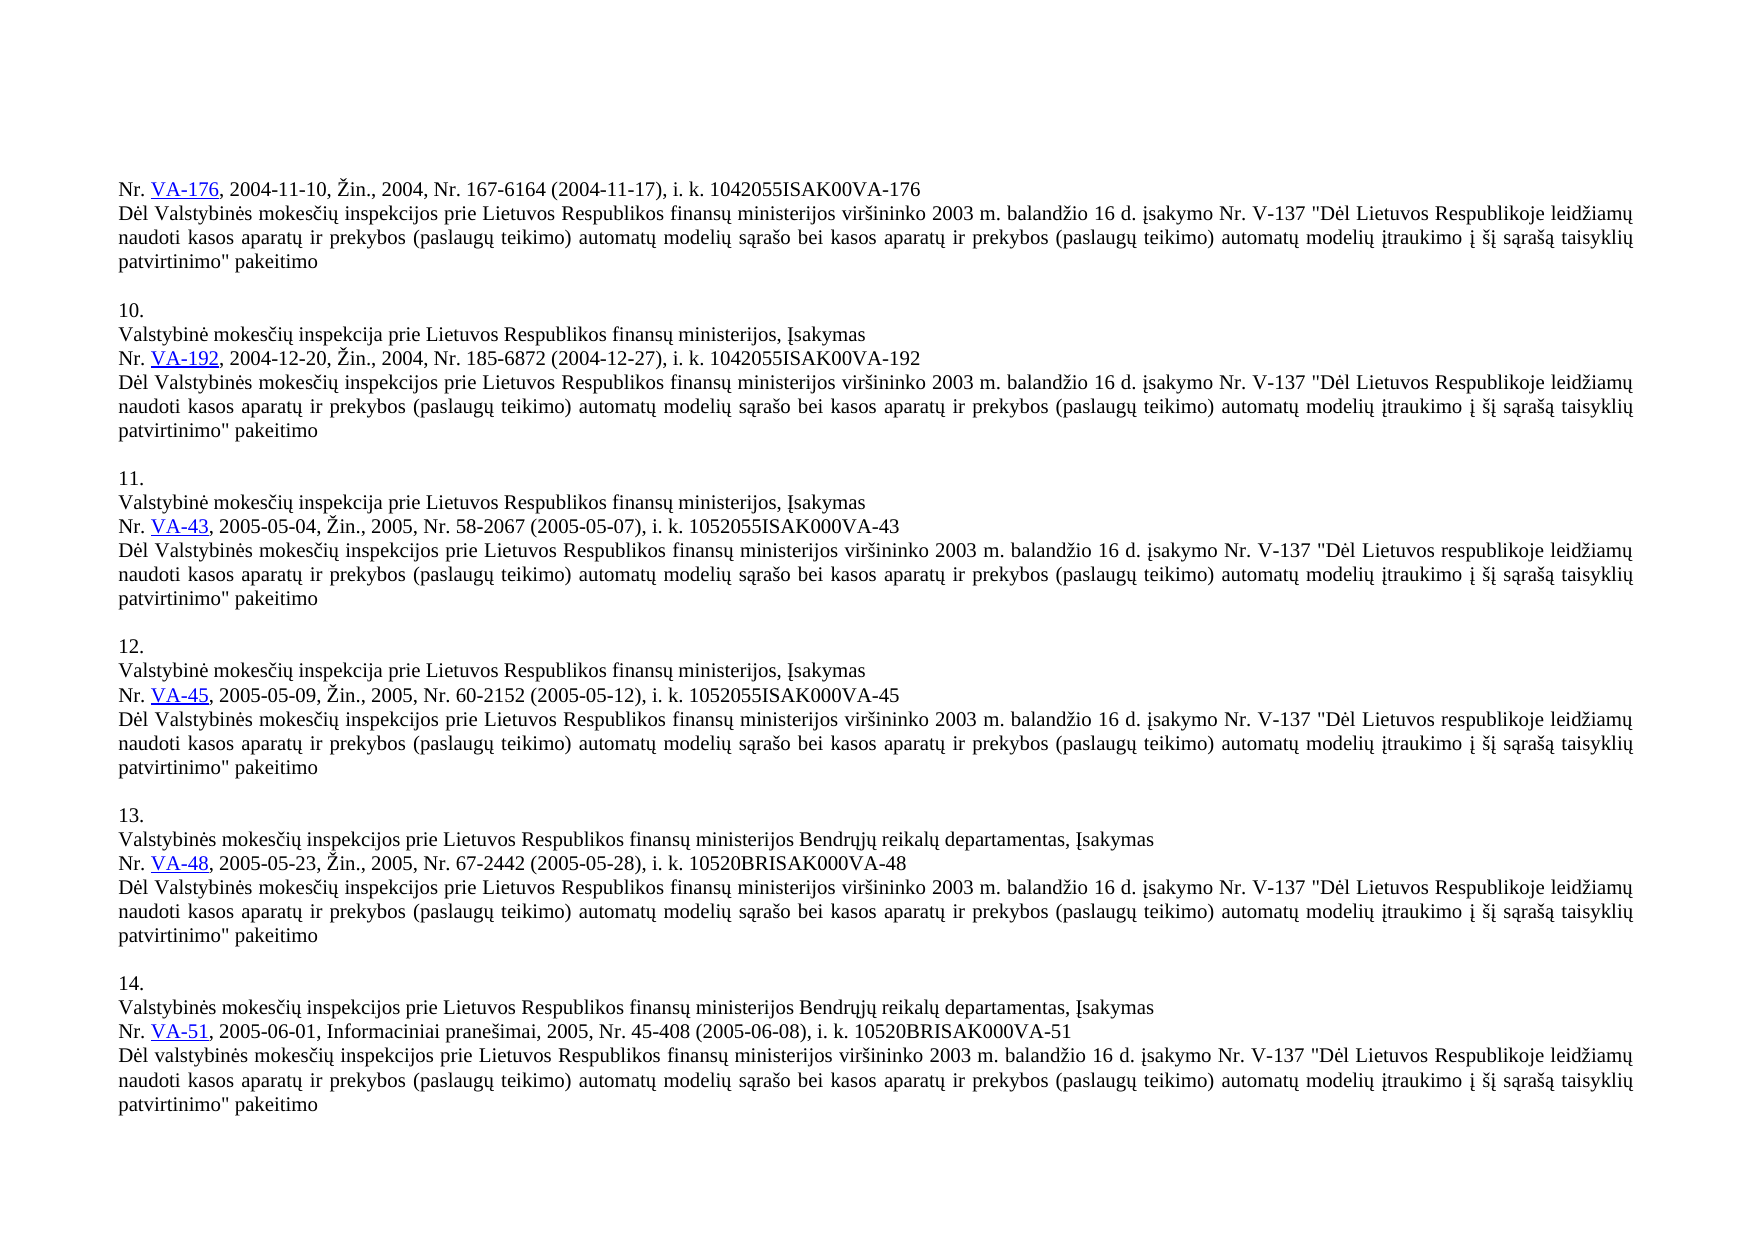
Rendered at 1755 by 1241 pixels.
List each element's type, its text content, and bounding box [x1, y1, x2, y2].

text 10. [118, 297, 1636, 322]
text Nr. VA-51, 2005-06-01, Informaciniai pranešimai, 2005, Nr. 45-408 (2005-06-08), i. k. 10520BRISAK000VA-51 [118, 1019, 1636, 1043]
text 12. [118, 634, 1636, 658]
text Valstybinės mokesčių inspekcijos prie Lietuvos Respublikos finansų ministerijos Bendrųjų reikalų departamentas, Įsakymas [118, 827, 1636, 851]
text Valstybinės mokesčių inspekcijos prie Lietuvos Respublikos finansų ministerijos Bendrųjų reikalų departamentas, Įsakymas [118, 995, 1636, 1019]
text Dėl Valstybinės mokesčių inspekcijos prie Lietuvos Respublikos finansų ministerijos viršininko 2003 m. balandžio 16 d. įsakymo Nr. V-137 "Dėl Lietuvos respublikoje leidžiamų naudoti kasos aparatų ir prekybos (paslaugų teikimo) automatų modelių sąrašo bei kasos aparatų ir prekybos (paslaugų teikimo) automatų modelių įtraukimo į šį sąrašą taisyklių patvirtinimo" pakeitimo [118, 538, 1636, 610]
text Nr. VA-45, 2005-05-09, Žin., 2005, Nr. 60-2152 (2005-05-12), i. k. 1052055ISAK000VA-45 [118, 682, 1636, 707]
text Dėl Valstybinės mokesčių inspekcijos prie Lietuvos Respublikos finansų ministerijos viršininko 2003 m. balandžio 16 d. įsakymo Nr. V-137 "Dėl Lietuvos Respublikoje leidžiamų naudoti kasos aparatų ir prekybos (paslaugų teikimo) automatų modelių sąrašo bei kasos aparatų ir prekybos (paslaugų teikimo) automatų modelių įtraukimo į šį sąrašą taisyklių patvirtinimo" pakeitimo [118, 370, 1636, 442]
text 13. [118, 803, 1636, 827]
text Dėl Valstybinės mokesčių inspekcijos prie Lietuvos Respublikos finansų ministerijos viršininko 2003 m. balandžio 16 d. įsakymo Nr. V-137 "Dėl Lietuvos Respublikoje leidžiamų naudoti kasos aparatų ir prekybos (paslaugų teikimo) automatų modelių sąrašo bei kasos aparatų ir prekybos (paslaugų teikimo) automatų modelių įtraukimo į šį sąrašą taisyklių patvirtinimo" pakeitimo [118, 201, 1636, 273]
text Nr. VA-176, 2004-11-10, Žin., 2004, Nr. 167-6164 (2004-11-17), i. k. 1042055ISAK00VA-176 [118, 177, 1636, 201]
text Nr. VA-48, 2005-05-23, Žin., 2005, Nr. 67-2442 (2005-05-28), i. k. 10520BRISAK000VA-48 [118, 851, 1636, 875]
text Valstybinė mokesčių inspekcija prie Lietuvos Respublikos finansų ministerijos, Įsakymas [118, 322, 1636, 346]
text Dėl Valstybinės mokesčių inspekcijos prie Lietuvos Respublikos finansų ministerijos viršininko 2003 m. balandžio 16 d. įsakymo Nr. V-137 "Dėl Lietuvos Respublikoje leidžiamų naudoti kasos aparatų ir prekybos (paslaugų teikimo) automatų modelių sąrašo bei kasos aparatų ir prekybos (paslaugų teikimo) automatų modelių įtraukimo į šį sąrašą taisyklių patvirtinimo" pakeitimo [118, 875, 1636, 947]
text 14. [118, 971, 1636, 995]
text Dėl Valstybinės mokesčių inspekcijos prie Lietuvos Respublikos finansų ministerijos viršininko 2003 m. balandžio 16 d. įsakymo Nr. V-137 "Dėl Lietuvos respublikoje leidžiamų naudoti kasos aparatų ir prekybos (paslaugų teikimo) automatų modelių sąrašo bei kasos aparatų ir prekybos (paslaugų teikimo) automatų modelių įtraukimo į šį sąrašą taisyklių patvirtinimo" pakeitimo [118, 707, 1636, 779]
text Nr. VA-192, 2004-12-20, Žin., 2004, Nr. 185-6872 (2004-12-27), i. k. 1042055ISAK00VA-192 [118, 346, 1636, 370]
text Nr. VA-43, 2005-05-04, Žin., 2005, Nr. 58-2067 (2005-05-07), i. k. 1052055ISAK000VA-43 [118, 514, 1636, 538]
text Dėl valstybinės mokesčių inspekcijos prie Lietuvos Respublikos finansų ministerijos viršininko 2003 m. balandžio 16 d. įsakymo Nr. V-137 "Dėl Lietuvos Respublikoje leidžiamų naudoti kasos aparatų ir prekybos (paslaugų teikimo) automatų modelių sąrašo bei kasos aparatų ir prekybos (paslaugų teikimo) automatų modelių įtraukimo į šį sąrašą taisyklių patvirtinimo" pakeitimo [118, 1043, 1636, 1116]
text Valstybinė mokesčių inspekcija prie Lietuvos Respublikos finansų ministerijos, Įsakymas [118, 490, 1636, 514]
text 11. [118, 466, 1636, 490]
text Valstybinė mokesčių inspekcija prie Lietuvos Respublikos finansų ministerijos, Įsakymas [118, 658, 1636, 682]
